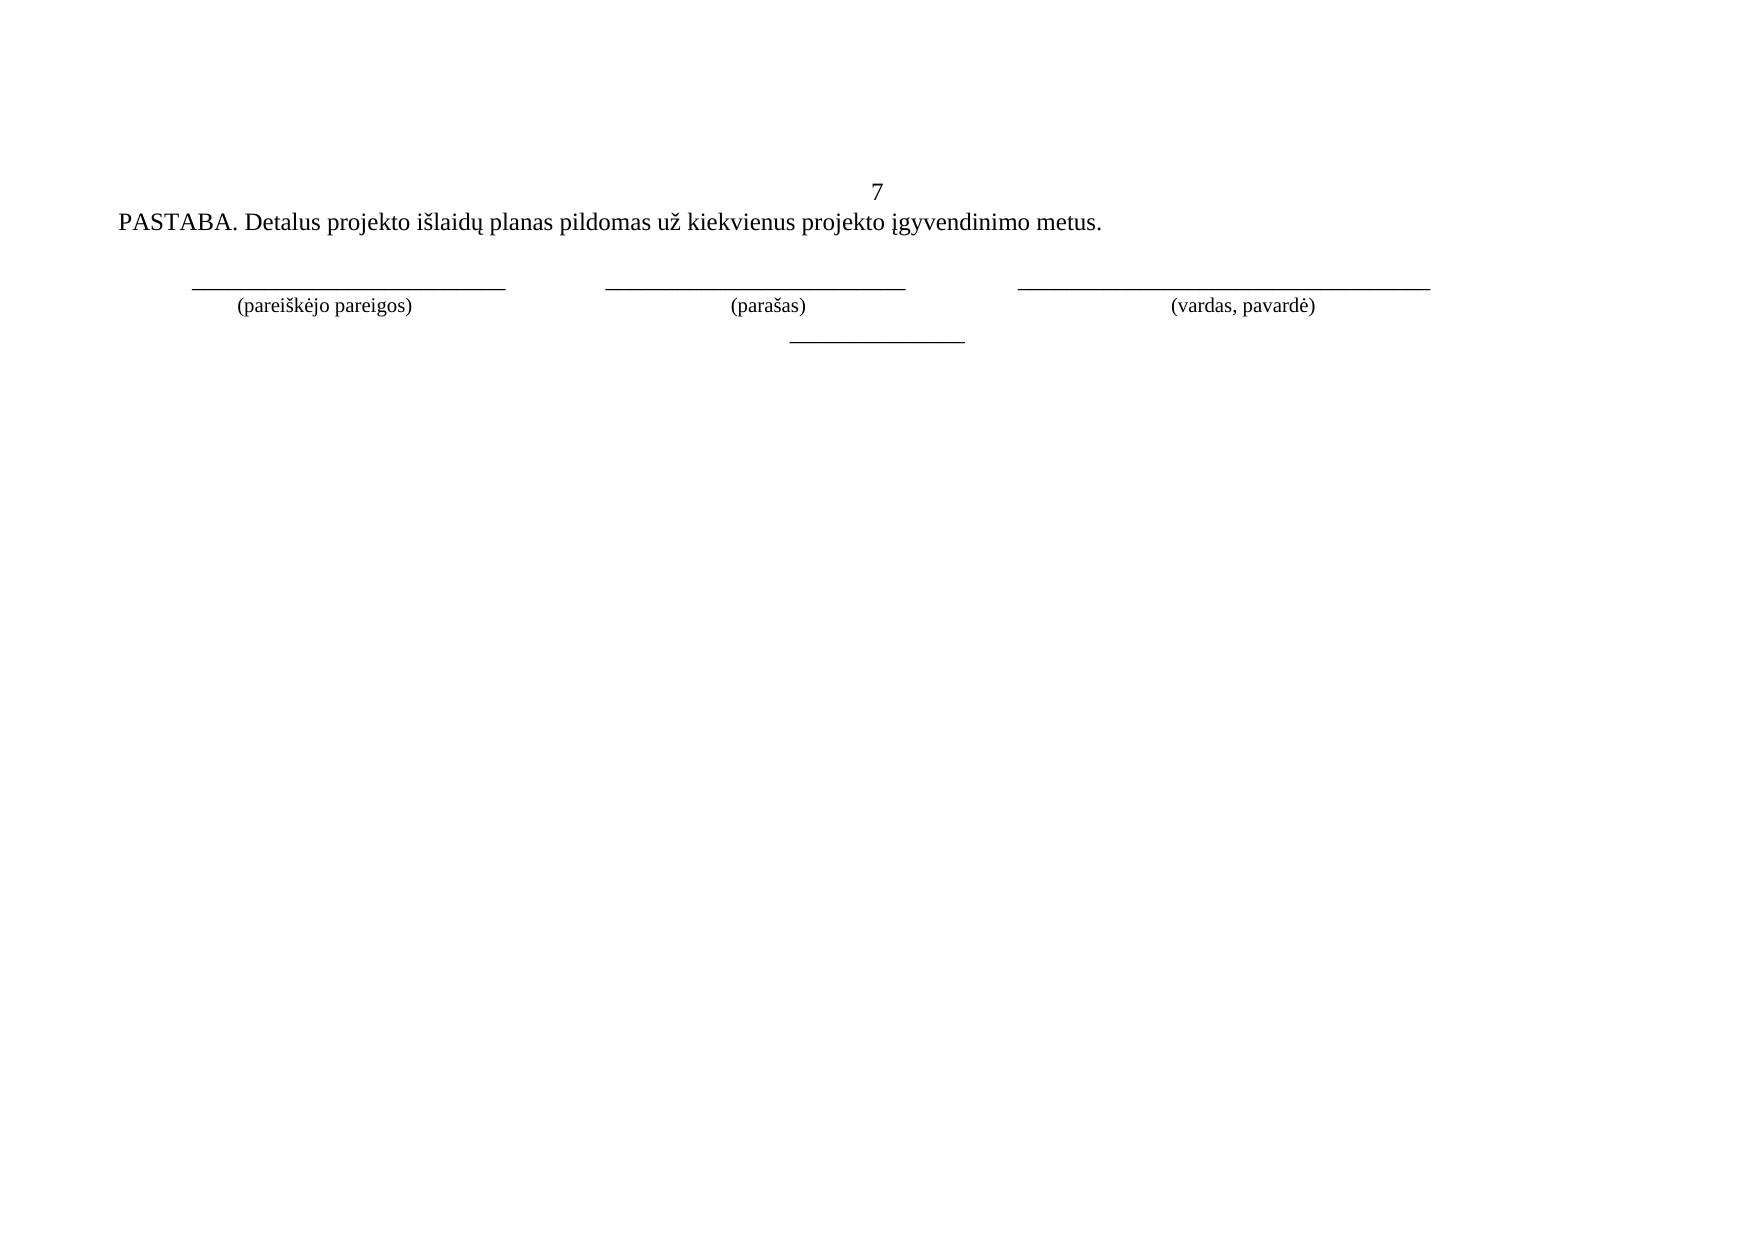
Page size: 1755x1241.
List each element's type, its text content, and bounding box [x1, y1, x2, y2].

text (pareiškėjo pareigos) (parašas) (vardas, pavardė) [163, 293, 1636, 317]
text ______________ [118, 317, 1636, 346]
text PASTABA. Detalus projekto išlaidų planas pildomas už kiekvienus projekto įgyvendinimo metus. [118, 207, 1636, 235]
